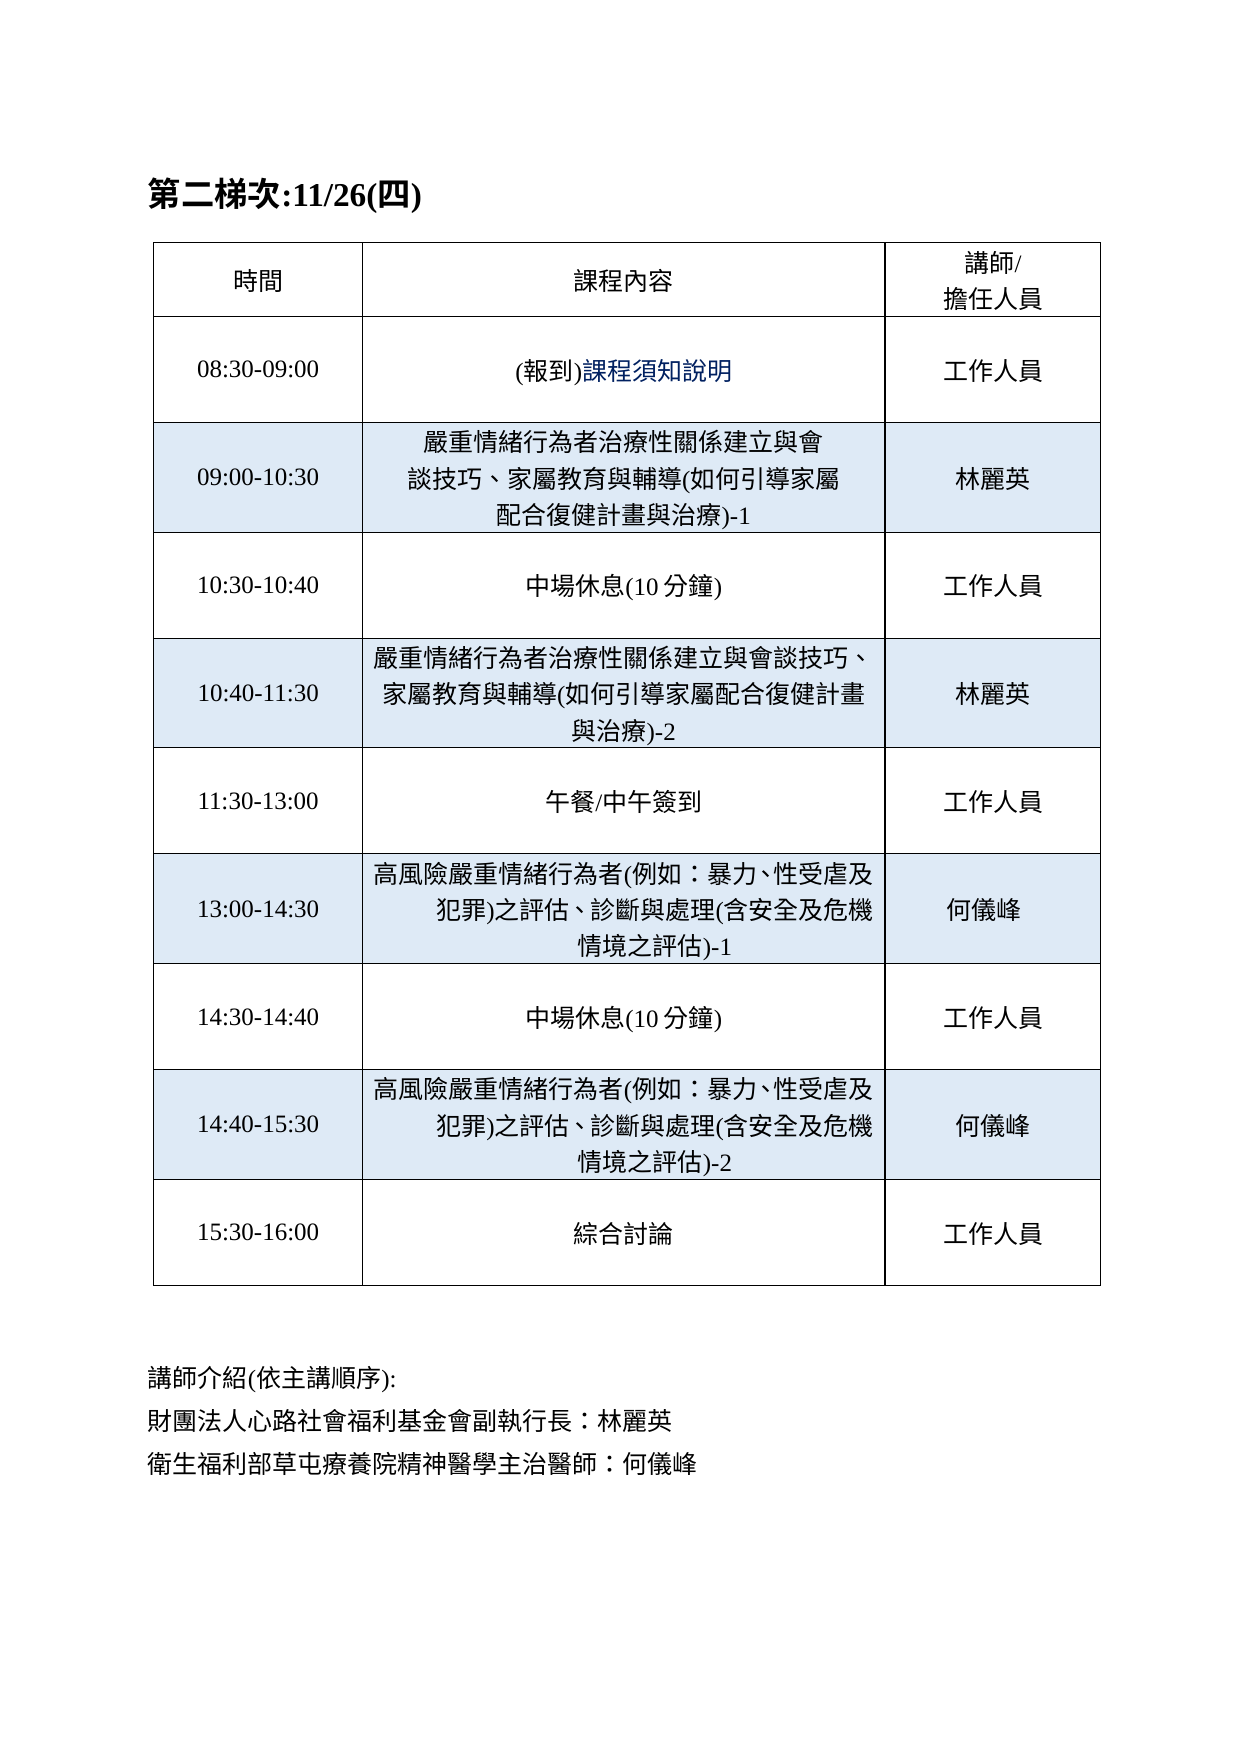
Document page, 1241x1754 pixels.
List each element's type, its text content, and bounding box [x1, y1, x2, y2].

table_cell 林麗英 [886, 423, 1100, 532]
text 第二梯次:11/26(四) [148, 173, 1106, 214]
table_cell 綜合討論 [363, 1180, 884, 1285]
text 講師介紹(依主講順序): [148, 1358, 1106, 1396]
table_cell 13:00-14:30 [154, 854, 362, 963]
table_cell 午餐/中午簽到 [363, 748, 884, 853]
table_cell 嚴重情緒行為者治療性關係建立與會 談技巧、家屬教育與輔導(如何引導家屬 配合復健計畫與治療)-1 [363, 423, 884, 532]
table_cell 工作人員 [886, 748, 1100, 853]
table_cell 嚴重情緒行為者治療性關係建立與會談技巧、家屬教育與輔導(如何引導家屬配合復健計畫與治療)-2 [363, 639, 884, 747]
table_cell 14:40-15:30 [154, 1070, 362, 1179]
table_header 講師/ 擔任人員 [886, 243, 1100, 316]
table_header 時間 [154, 243, 362, 316]
table_cell 林麗英 [886, 639, 1100, 747]
table_cell 10:30-10:40 [154, 533, 362, 637]
table_cell 09:00-10:30 [154, 423, 362, 532]
table_cell 何儀峰 [886, 854, 1100, 963]
table_cell (報到)課程須知說明 [363, 317, 884, 422]
table_cell 11:30-13:00 [154, 748, 362, 853]
table_cell 工作人員 [886, 1180, 1100, 1285]
table_header 課程內容 [363, 243, 884, 316]
table_cell 08:30-09:00 [154, 317, 362, 422]
table_cell 工作人員 [886, 533, 1100, 637]
table_cell 工作人員 [886, 964, 1100, 1069]
table_cell 14:30-14:40 [154, 964, 362, 1069]
table_cell 15:30-16:00 [154, 1180, 362, 1285]
table_cell 高風險嚴重情緒行為者(例如：暴力、性受虐及犯罪)之評估、診斷與處理(含安全及危機情境之評估)-2 [363, 1070, 884, 1179]
table_cell 高風險嚴重情緒行為者(例如：暴力、性受虐及犯罪)之評估、診斷與處理(含安全及危機情境之評估)-1 [363, 854, 884, 963]
table_cell 中場休息(10分鐘) [363, 533, 884, 637]
text 財團法人心路社會福利基金會副執行長：林麗英 [148, 1401, 1106, 1438]
table_cell 中場休息(10分鐘) [363, 964, 884, 1069]
table_cell 何儀峰 [886, 1070, 1100, 1179]
table_cell 工作人員 [886, 317, 1100, 422]
table_cell 10:40-11:30 [154, 639, 362, 747]
text 衛生福利部草屯療養院精神醫學主治醫師：何儀峰 [148, 1444, 1106, 1481]
